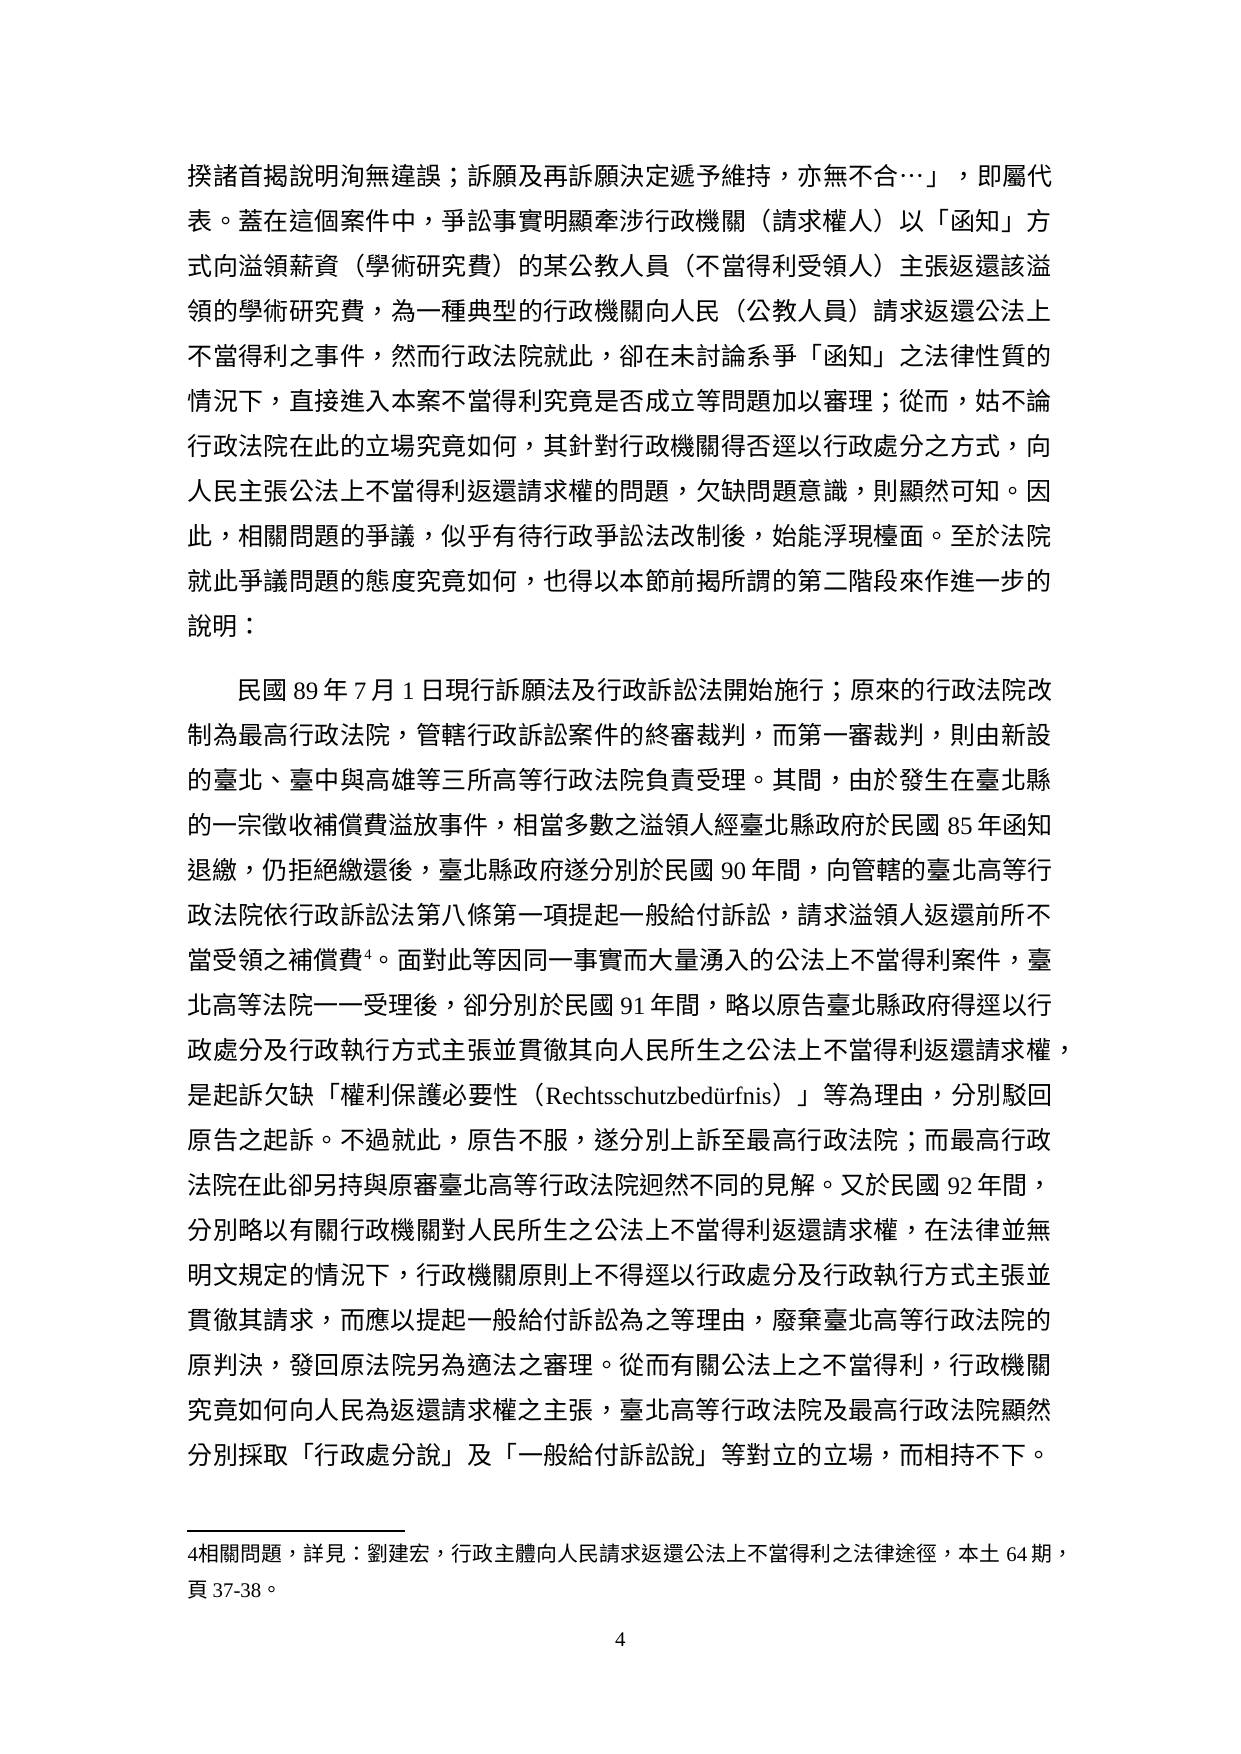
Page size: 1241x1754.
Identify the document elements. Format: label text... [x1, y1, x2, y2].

text 揆諸首揭說明洵無違誤；訴願及再訴願決定遞予維持，亦無不合…」，即屬代表。蓋在這個案件中，爭訟事實明顯牽涉行政機關（請求權人）以「函知」方式向溢領薪資（學術研究費）的某公教人員（不當得利受領人）主張返還該溢領的學術研究費，為一種典型的行政機關向人民（公教人員）請求返還公法上不當得利之事件，然而行政法院就此，卻在未討論系爭「函知」之法律性質的情況下，直接進入本案不當得利究竟是否成立等問題加以審理；從而，姑不論行政法院在此的立場究竟如何，其針對行政機關得否逕以行政處分之方式，向人民主張公法上不當得利返還請求權的問題，欠缺問題意識，則顯然可知。因此，相關問題的爭議，似乎有待行政爭訟法改制後，始能浮現檯面。至於法院就此爭議問題的態度究竟如何，也得以本節前揭所謂的第二階段來作進一步的說明： [187, 150, 1053, 637]
text 相關問題，詳見：劉建宏，行政主體向人民請求返還公法上不當得利之法律途徑，本土64期，頁37-38。 [187, 1537, 1053, 1604]
text 民國89年7月1日現行訴願法及行政訴訟法開始施行；原來的行政法院改制為最高行政法院，管轄行政訴訟案件的終審裁判，而第一審裁判，則由新設的臺北、臺中與高雄等三所高等行政法院負責受理。其間，由於發生在臺北縣的一宗徵收補償費溢放事件，相當多數之溢領人經臺北縣政府於民國85年函知退繳，仍拒絕繳還後，臺北縣政府遂分別於民國90年間，向管轄的臺北高等行政法院依行政訴訟法第八條第一項提起一般給付訴訟，請求溢領人返還前所不當受領之補償費。面對此等因同一事實而大量湧入的公法上不當得利案件，臺北高等法院一一受理後，卻分別於民國91年間，略以原告臺北縣政府得逕以行政處分及行政執行方式主張並貫徹其向人民所生之公法上不當得利返還請求權，是起訴欠缺「權利保護必要性（Rechtsschutzbedürfnis）」等為理由，分別駁回原告之起訴。不過就此，原告不服，遂分別上訴至最高行政法院；而最高行政法院在此卻另持與原審臺北高等行政法院迥然不同的見解。又於民國92年間，分別略以有關行政機關對人民所生之公法上不當得利返還請求權，在法律並無明文規定的情況下，行政機關原則上不得逕以行政處分及行政執行方式主張並貫徹其請求，而應以提起一般給付訴訟為之等理由，廢棄臺北高等行政法院的原判決，發回原法院另為適法之審理。從而有關公法上之不當得利，行政機關究竟如何向人民為返還請求權之主張，臺北高等行政法院及最高行政法院顯然分別採取「行政處分說」及「一般給付訴訟說」等對立的立場，而相持不下。是今正為便利相關問題的探討，本文謹將臺北高等行政法院於民國91年1月14日所作成的90年度訴字第1752號判決理由全文，以及最高行政法院據以廢棄該原審判決之92年度判字第761號判決（民國92年6月13日）的重要理由部分，分別抄錄在後，以作為兩所法院的不同代表性觀點。 [187, 663, 1053, 1466]
